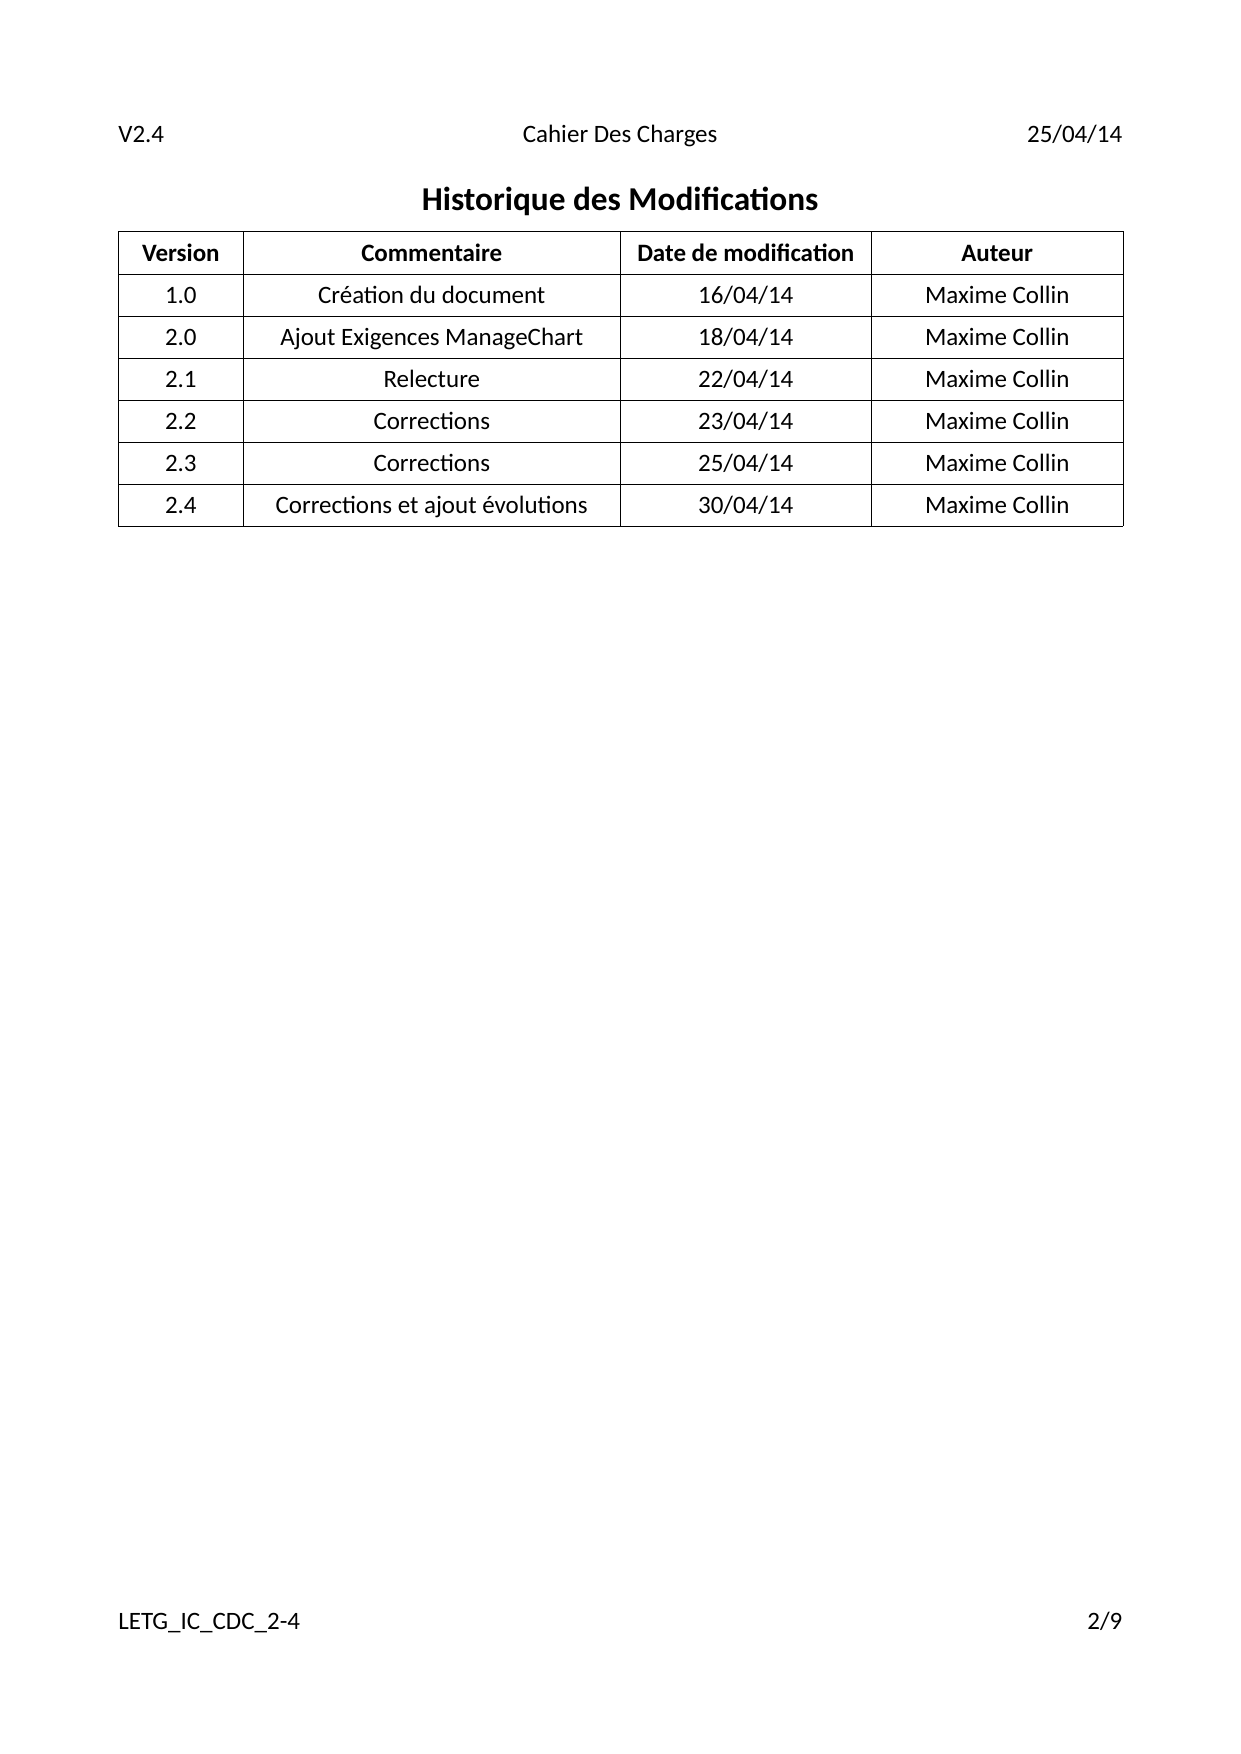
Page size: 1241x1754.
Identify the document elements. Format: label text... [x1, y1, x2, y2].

table_cell 25/04/14 [621, 443, 871, 484]
table_cell Maxime Collin [872, 485, 1123, 526]
table_cell Création du document [244, 275, 620, 316]
table_header Date de modification [621, 232, 871, 273]
table_cell 18/04/14 [621, 317, 871, 358]
text Historique des Modifications [118, 178, 1122, 219]
table_cell 2.0 [119, 317, 243, 358]
table_cell 2.2 [119, 401, 243, 442]
table_header Commentaire [244, 232, 620, 273]
table_cell Maxime Collin [872, 401, 1123, 442]
table_cell 2.4 [119, 485, 243, 526]
table_cell 30/04/14 [621, 485, 871, 526]
table_cell Maxime Collin [872, 359, 1123, 400]
table_cell Corrections [244, 401, 620, 442]
table_cell Relecture [244, 359, 620, 400]
table_cell Maxime Collin [872, 317, 1123, 358]
table_cell 22/04/14 [621, 359, 871, 400]
table_cell 23/04/14 [621, 401, 871, 442]
table_cell 1.0 [119, 275, 243, 316]
table_cell Corrections [244, 443, 620, 484]
table_cell 2.1 [119, 359, 243, 400]
table_cell Maxime Collin [872, 275, 1123, 316]
table_header Auteur [872, 232, 1123, 273]
table_cell Corrections et ajout évolutions [244, 485, 620, 526]
table_cell Ajout Exigences ManageChart [244, 317, 620, 358]
table_cell Maxime Collin [872, 443, 1123, 484]
table_header Version [119, 232, 243, 273]
table_cell 16/04/14 [621, 275, 871, 316]
table_cell 2.3 [119, 443, 243, 484]
